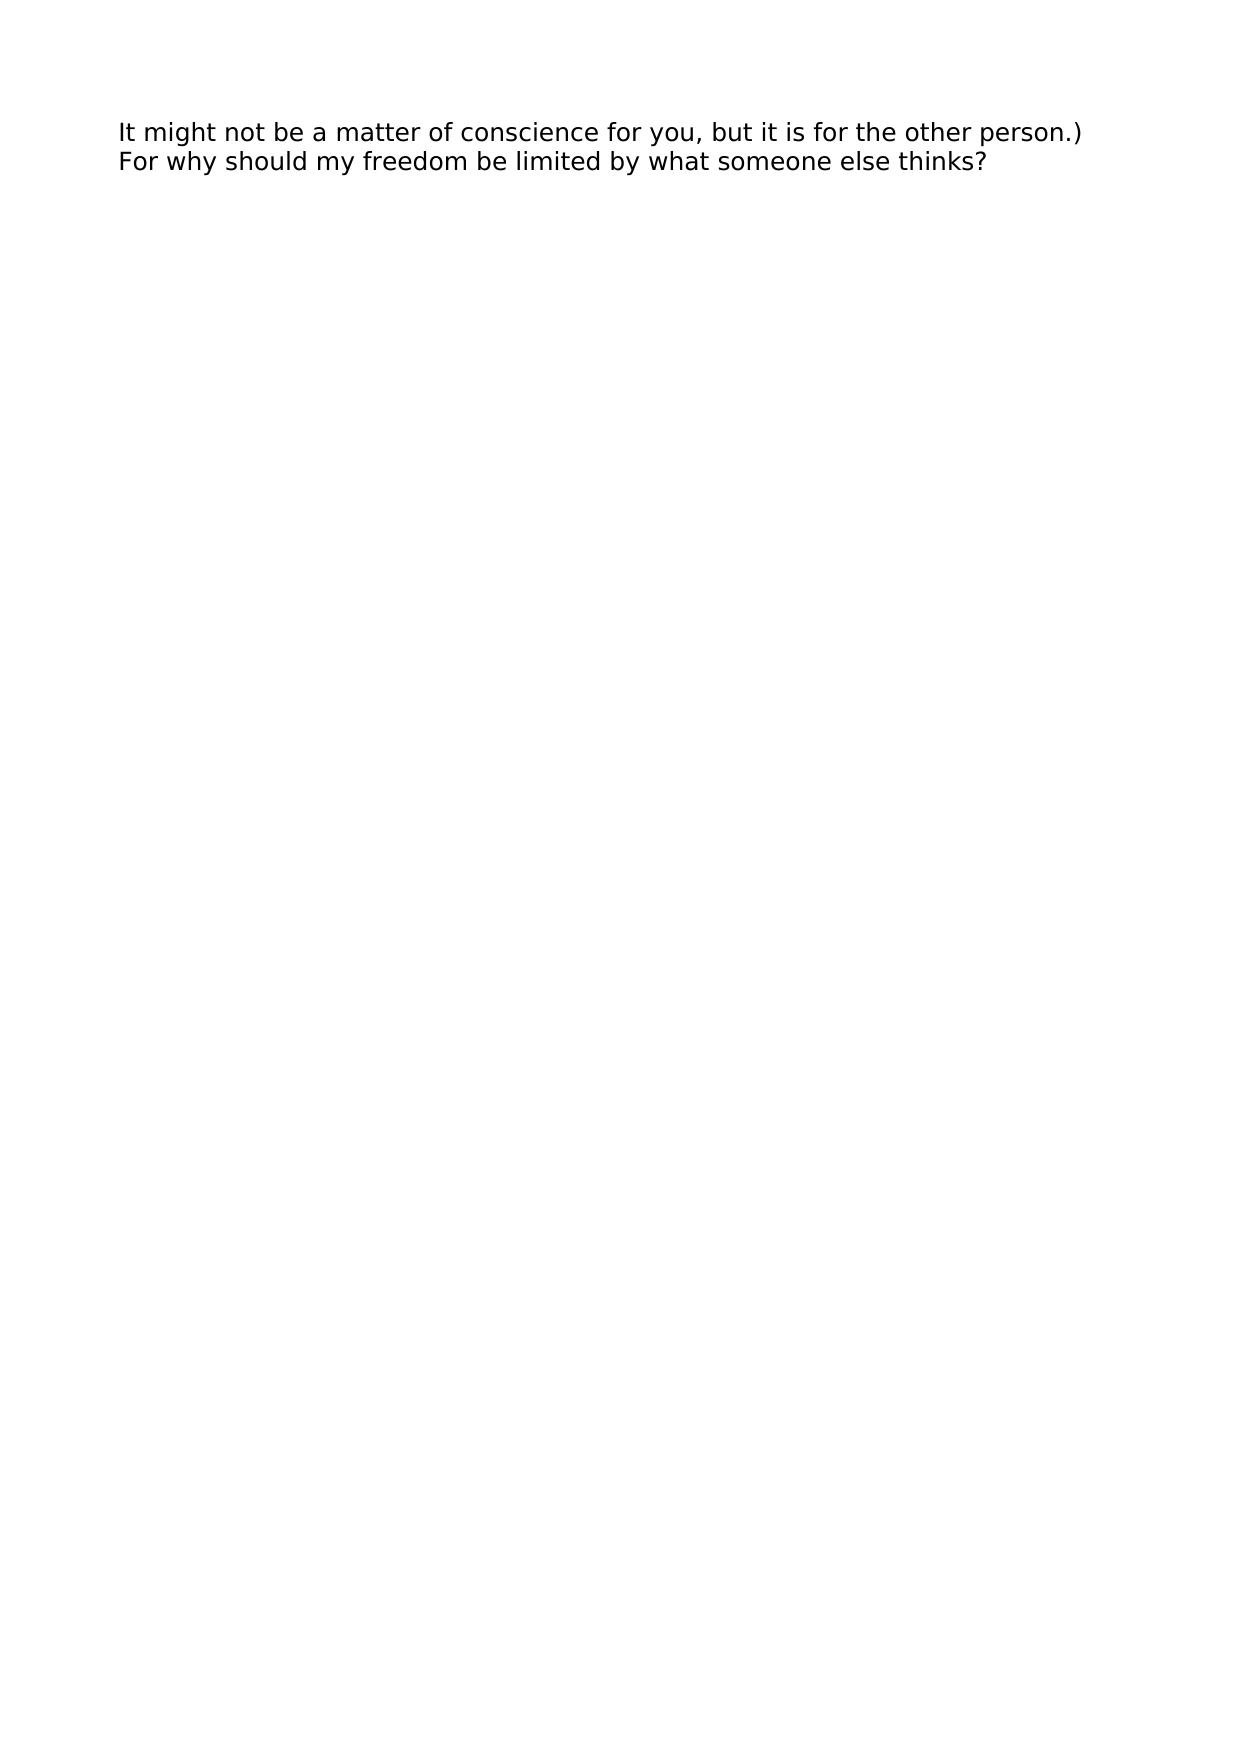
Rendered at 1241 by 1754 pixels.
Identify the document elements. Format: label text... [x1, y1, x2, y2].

text It might not be a matter of conscience for you, but it is for the other person.) For why should my freedom be limited by what someone else thinks? [118, 118, 1122, 176]
